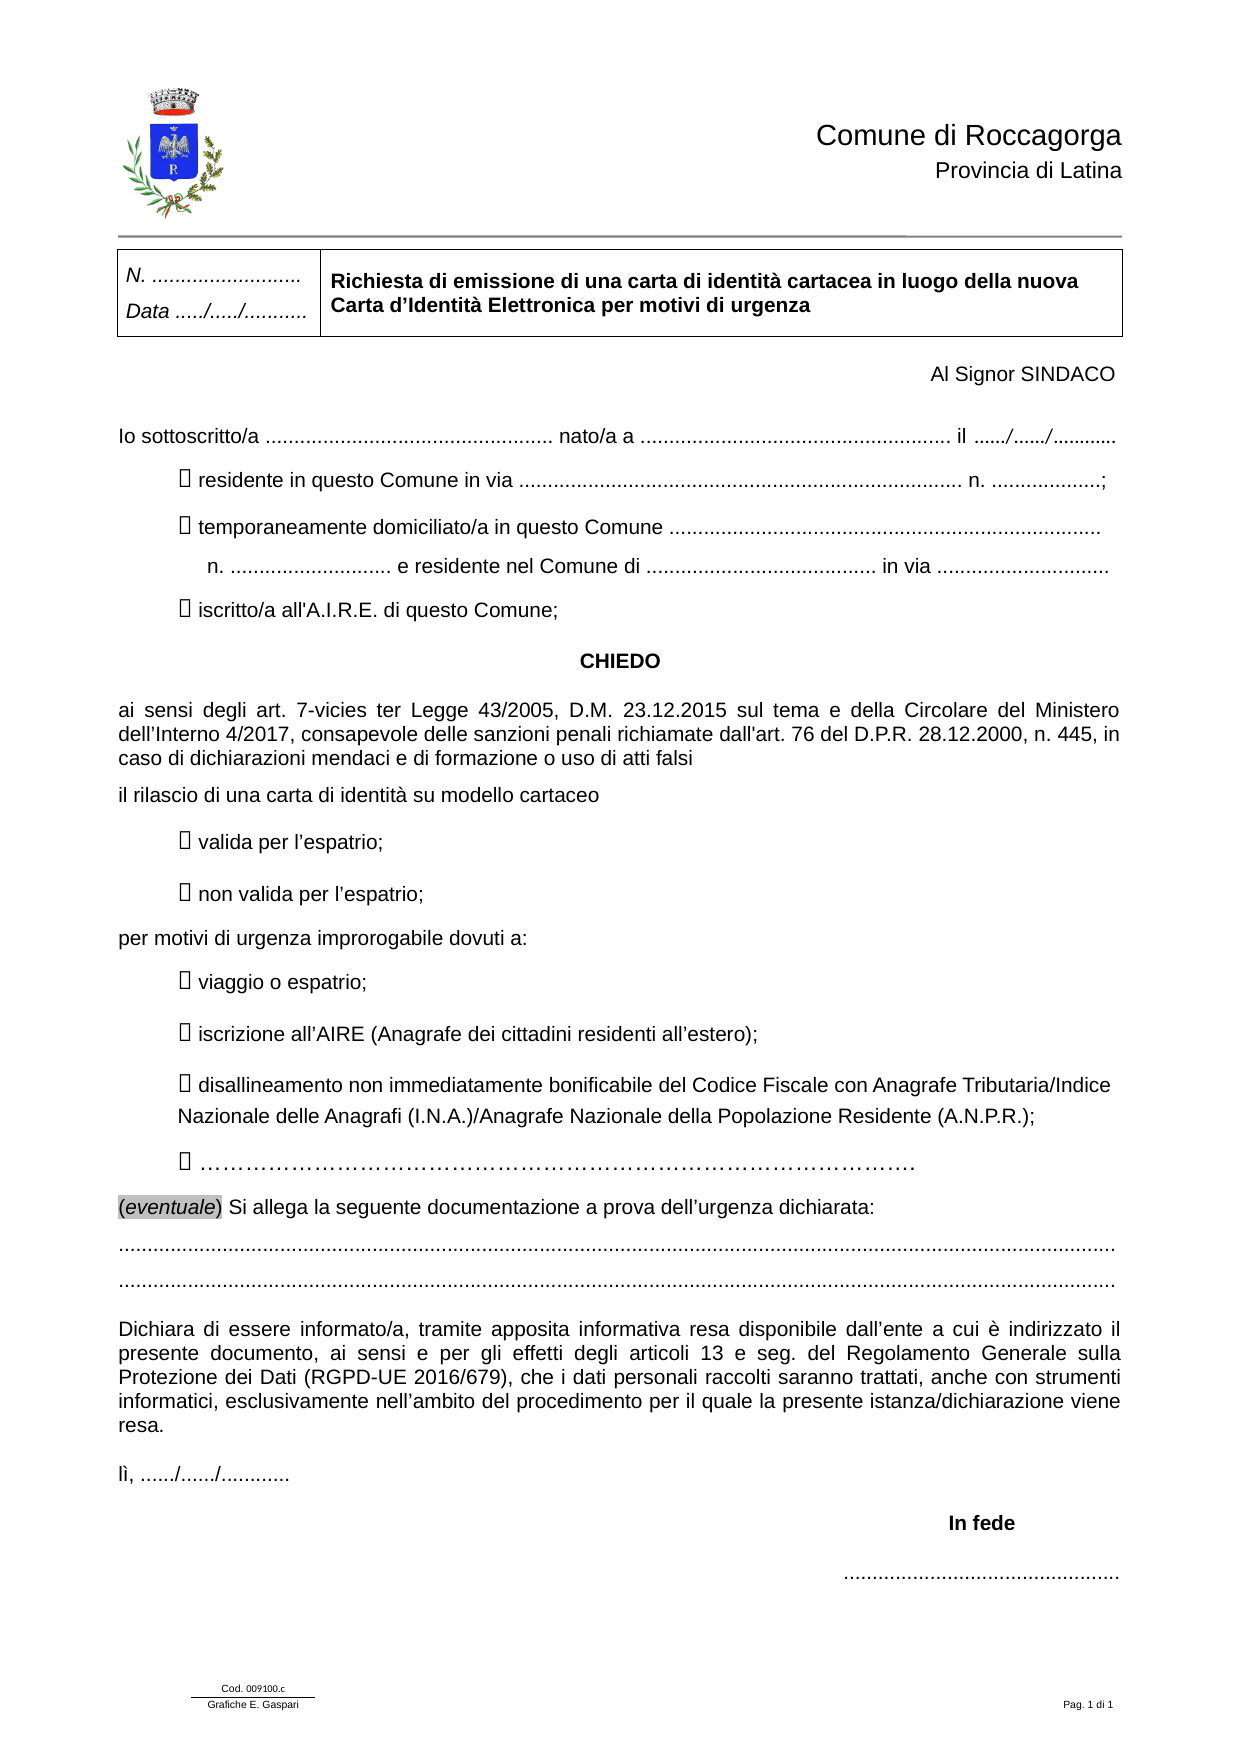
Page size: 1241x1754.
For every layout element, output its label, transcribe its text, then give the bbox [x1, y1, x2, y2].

text  valida per l’espatrio; [177, 823, 1122, 857]
text  iscrizione all’AIRE (Anagrafe dei cittadini residenti all’estero); [177, 1014, 1122, 1048]
text Provincia di Latina [224, 157, 1122, 183]
text Io sottoscritto/a .................................................. nato/a a ...................................................... il ....../....../............ [118, 423, 1122, 448]
picture [122, 87, 224, 219]
text  …………………………………………………………………………………. [177, 1143, 1122, 1177]
text Dichiara di essere informato/a, tramite apposita informativa resa disponibile dall’ente a cui è indirizzato il presente documento, ai sensi e per gli effetti degli articoli 13 e seg. del Regolamento Generale sulla Protezione dei Dati (RGPD-UE 2016/679), che i dati personali raccolti saranno trattati, anche con strumenti informatici, esclusivamente nell’ambito del procedimento per il quale la presente istanza/dichiarazione viene resa. [118, 1317, 1122, 1437]
text per motivi di urgenza improrogabile dovuti a: [118, 926, 1122, 950]
text ................................................ [842, 1560, 1122, 1584]
text  viaggio o espatrio; [177, 962, 1122, 997]
text il rilascio di una carta di identità su modello cartaceo [118, 783, 1122, 807]
text ............................................................................................................................................................................. [118, 1268, 1122, 1292]
text n. ............................ e residente nel Comune di ........................................ in via .............................. [118, 554, 1122, 578]
text  temporaneamente domiciliato/a in questo Comune ........................................................................... [177, 507, 1122, 541]
text (eventuale) Si allega la seguente documentazione a prova dell’urgenza dichiarata: [118, 1195, 1122, 1219]
text  disallineamento non immediatamente bonificabile del Codice Fiscale con Anagrafe Tributaria/Indice Nazionale delle Anagrafi (I.N.A.)/Anagrafe Nazionale della Popolazione Residente (A.N.P.R.); [177, 1066, 1122, 1127]
text CHIEDO [118, 649, 1122, 673]
text ai sensi degli art. 7-vicies ter Legge 43/2005, D.M. 23.12.2015 sul tema e della Circolare del Ministero dell’Interno 4/2017, consapevole delle sanzioni penali richiamate dall'art. 76 del D.P.R. 28.12.2000, n. 445, in caso di dichiarazioni mendaci e di formazione o uso di atti falsi [118, 698, 1122, 770]
text  residente in questo Comune in via ............................................................................. n. ...................; [177, 461, 1122, 495]
table_header Richiesta di emissione di una carta di identità cartacea in luogo della nuova Carta d’Identità Elettronica per motivi di urgenza [321, 250, 1122, 336]
text  non valida per l’espatrio; [177, 874, 1122, 908]
text Al Signor SINDACO [118, 362, 1122, 386]
text ............................................................................................................................................................................. [118, 1232, 1122, 1256]
text  iscritto/a all'A.I.R.E. di questo Comune; [118, 590, 1122, 624]
text Comune di Roccagorga [224, 118, 1122, 152]
text In fede [842, 1511, 1122, 1535]
text lì, ....../....../............ [118, 1462, 1122, 1486]
table_header N. .......................... Data ...../...../........... [118, 250, 320, 336]
